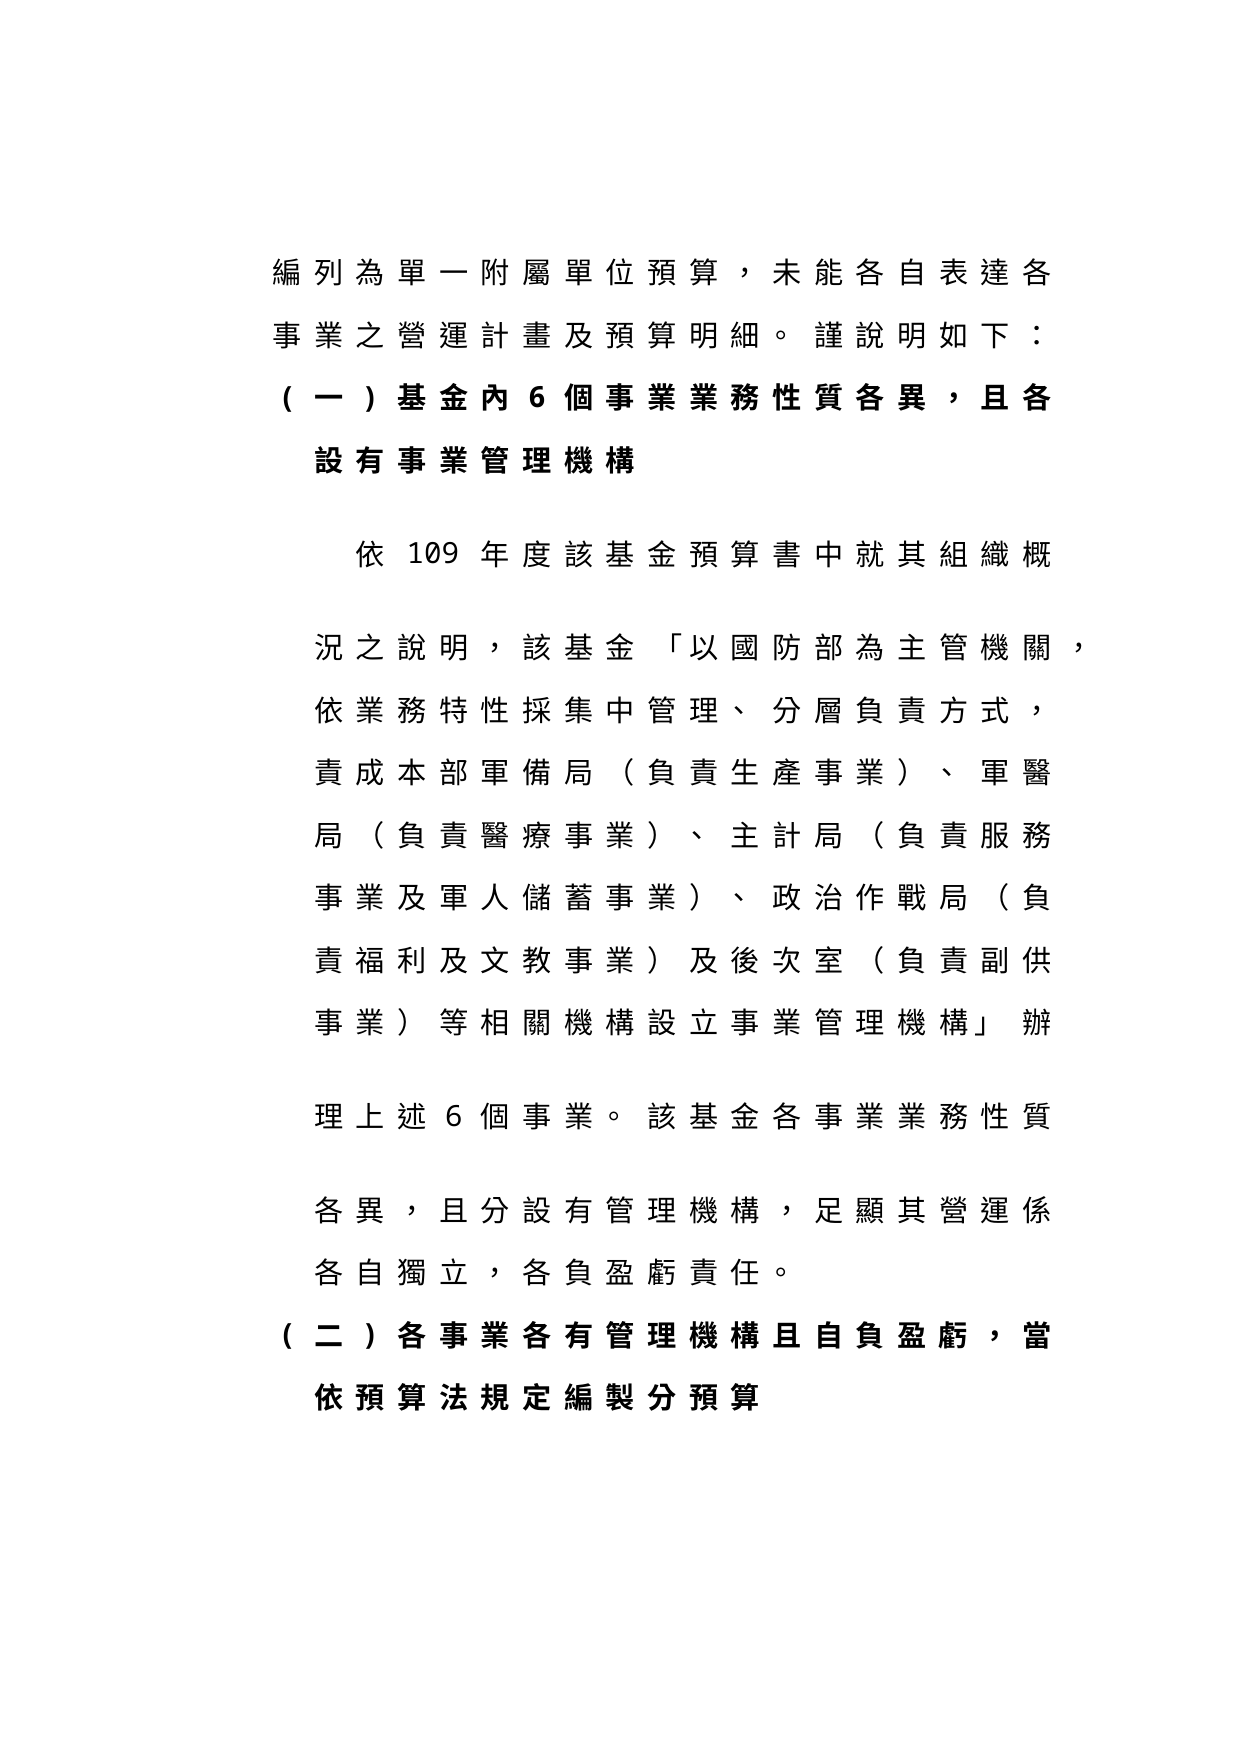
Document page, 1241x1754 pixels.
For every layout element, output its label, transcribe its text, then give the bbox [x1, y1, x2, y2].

text (二)各事業各有管理機構且自負盈虧，當依預算法規定編製分預算 [242, 1292, 1058, 1417]
text 依「國軍生產及服務作業基金收支保管及運用辦法」第1條規定，該基金係「為辦理軍品研發及生產，提升醫學教育及研究，提供國軍與民眾醫療及官兵服務，推展國軍福利及文教，提倡軍人儲蓄，落實國軍副食供應等作業」所設置，內含生產、醫療、服務、福利及文教、軍人儲蓄與副供等6個事業。該基金所轄各個事業業務性質各異，且營運自給自足、自負盈虧，歷年來卻均併同彙計編列為單一附屬單位預算，未能各自表達各事業之營運計畫及預算明細。謹說明如下： [242, 229, 1058, 354]
text 依109年度該基金預算書中就其組織概況之說明，該基金「以國防部為主管機關，依業務特性採集中管理、分層負責方式，責成本部軍備局（負責生產事業）、軍醫局（負責醫療事業）、主計局（負責服務事業及軍人儲蓄事業）、政治作戰局（負責福利及文教事業）及後次室（負責副供事業）等相關機構設立事業管理機構」辦理上述6個事業。該基金各事業業務性質各異，且分設有管理機構，足顯其營運係各自獨立，各負盈虧責任。 [271, 479, 1058, 1292]
text (一)基金內6個事業業務性質各異，且各設有事業管理機構 [242, 354, 1058, 479]
